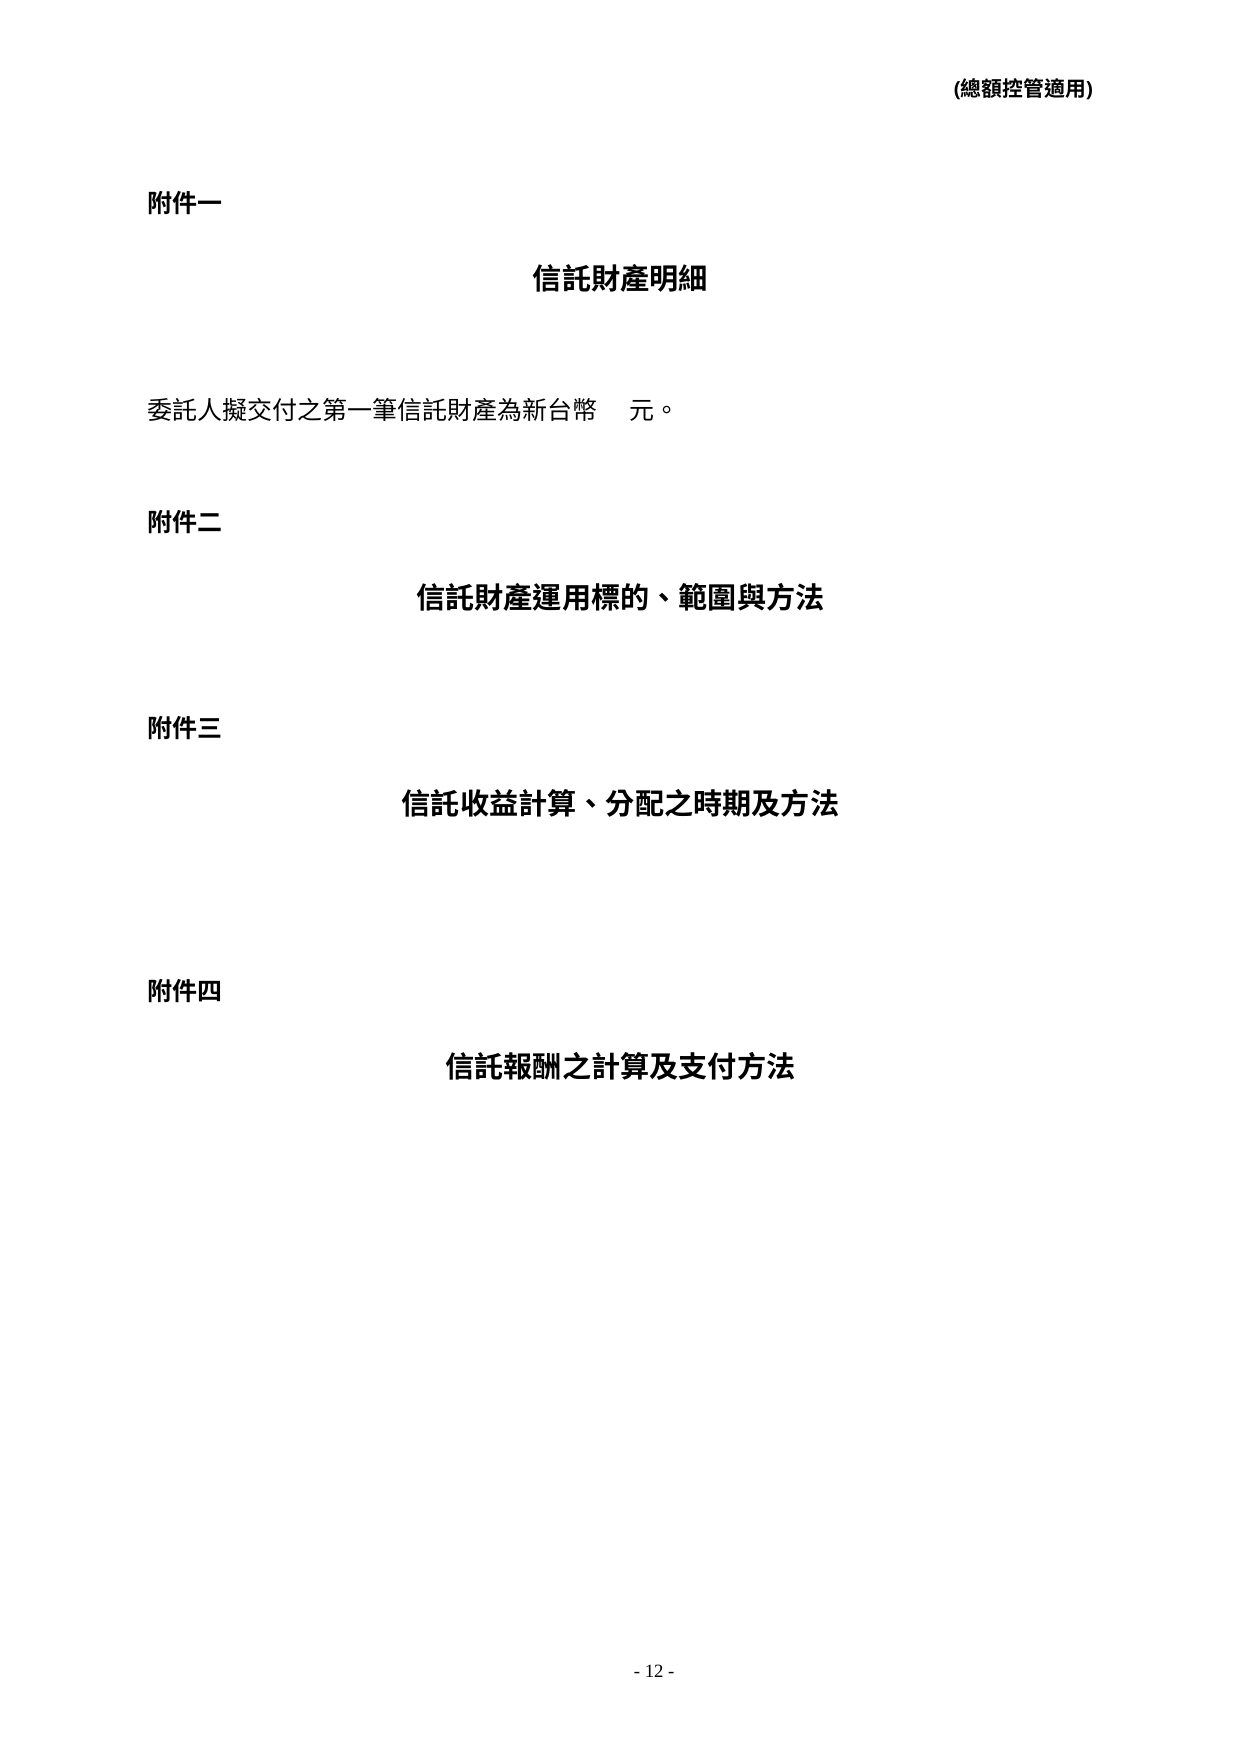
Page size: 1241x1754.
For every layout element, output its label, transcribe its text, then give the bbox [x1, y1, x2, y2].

text 信託報酬之計算及支付方法 [148, 1027, 1092, 1102]
text 信託財產運用標的、範圍與方法 [148, 558, 1092, 633]
text 附件四 [148, 971, 1092, 1008]
text 附件三 [148, 708, 1092, 746]
text 信託財產明細 [148, 239, 1092, 314]
text 信託收益計算、分配之時期及方法 [148, 764, 1092, 839]
text 委託人擬交付之第一筆信託財產為新台幣 元。 [148, 389, 1092, 427]
text 附件二 [148, 502, 1092, 539]
text 附件一 [148, 183, 1092, 221]
